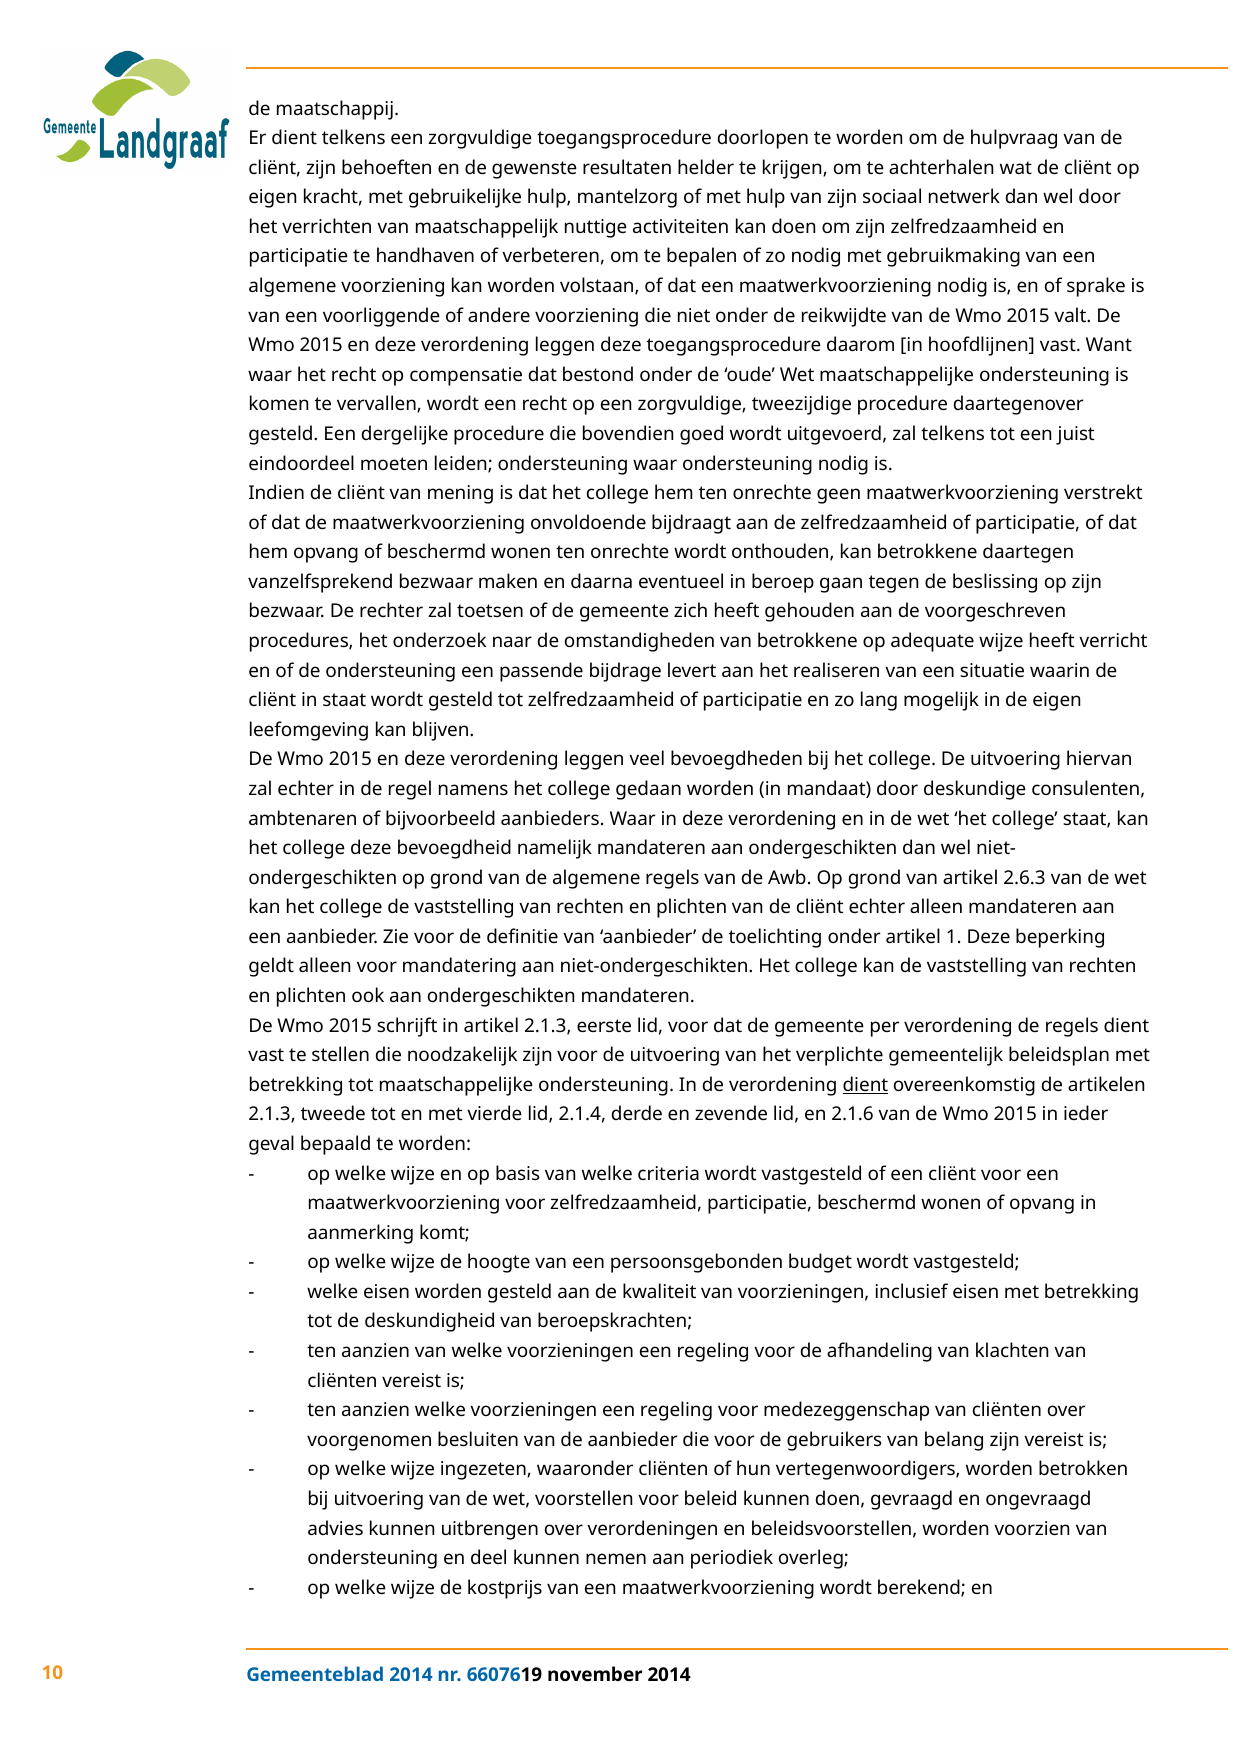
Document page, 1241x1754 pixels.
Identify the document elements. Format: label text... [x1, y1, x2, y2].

list ten aanzien van welke voorzieningen een regeling voor de afhandeling van klachten van cliënten vereist is; [248, 1337, 1152, 1393]
list op welke wijze en op basis van welke criteria wordt vastgesteld of een cliënt voor een maatwerkvoorziening voor zelfredzaamheid, participatie, beschermd wonen of opvang in aanmerking komt; [248, 1160, 1152, 1245]
text de maatschappij. [248, 95, 1152, 121]
picture [41, 47, 231, 172]
list op welke wijze de hoogte van een persoonsgebonden budget wordt vastgesteld; [248, 1248, 1152, 1274]
text Indien de cliënt van mening is dat het college hem ten onrechte geen maatwerkvoorziening verstrekt of dat de maatwerkvoorziening onvoldoende bijdraagt aan de zelfredzaamheid of participatie, of dat hem opvang of beschermd wonen ten onrechte wordt onthouden, kan betrokkene daartegen vanzelfsprekend bezwaar maken en daarna eventueel in beroep gaan tegen de beslissing op zijn bezwaar. De rechter zal toetsen of de gemeente zich heeft gehouden aan de voorgeschreven procedures, het onderzoek naar de omstandigheden van betrokkene op adequate wijze heeft verricht en of de ondersteuning een passende bijdrage levert aan het realiseren van een situatie waarin de cliënt in staat wordt gesteld tot zelfredzaamheid of participatie en zo lang mogelijk in de eigen leefomgeving kan blijven. [248, 479, 1152, 742]
text Er dient telkens een zorgvuldige toegangsprocedure doorlopen te worden om de hulpvraag van de cliënt, zijn behoeften en de gewenste resultaten helder te krijgen, om te achterhalen wat de cliënt op eigen kracht, met gebruikelijke hulp, mantelzorg of met hulp van zijn sociaal netwerk dan wel door het verrichten van maatschappelijk nuttige activiteiten kan doen om zijn zelfredzaamheid en participatie te handhaven of verbeteren, om te bepalen of zo nodig met gebruikmaking van een algemene voorziening kan worden volstaan, of dat een maatwerkvoorziening nodig is, en of sprake is van een voorliggende of andere voorziening die niet onder de reikwijdte van de Wmo 2015 valt. De Wmo 2015 en deze verordening leggen deze toegangsprocedure daarom [in hoofdlijnen] vast. Want waar het recht op compensatie dat bestond onder de ‘oude’ Wet maatschappelijke ondersteuning is komen te vervallen, wordt een recht op een zorgvuldige, tweezijdige procedure daartegenover gesteld. Een dergelijke procedure die bovendien goed wordt uitgevoerd, zal telkens tot een juist eindoordeel moeten leiden; ondersteuning waar ondersteuning nodig is. [248, 124, 1152, 476]
text De Wmo 2015 en deze verordening leggen veel bevoegdheden bij het college. De uitvoering hiervan zal echter in de regel namens het college gedaan worden (in mandaat) door deskundige consulenten, ambtenaren of bijvoorbeeld aanbieders. Waar in deze verordening en in de wet ‘het college’ staat, kan het college deze bevoegdheid namelijk mandateren aan ondergeschikten dan wel niet-ondergeschikten op grond van de algemene regels van de Awb. Op grond van artikel 2.6.3 van de wet kan het college de vaststelling van rechten en plichten van de cliënt echter alleen mandateren aan een aanbieder. Zie voor de definitie van ‘aanbieder’ de toelichting onder artikel 1. Deze beperking geldt alleen voor mandatering aan niet-ondergeschikten. Het college kan de vaststelling van rechten en plichten ook aan ondergeschikten mandateren. [248, 746, 1152, 1008]
list welke eisen worden gesteld aan de kwaliteit van voorzieningen, inclusief eisen met betrekking tot de deskundigheid van beroepskrachten; [248, 1278, 1152, 1333]
list ten aanzien welke voorzieningen een regeling voor medezeggenschap van cliënten over voorgenomen besluiten van de aanbieder die voor de gebruikers van belang zijn vereist is; [248, 1396, 1152, 1452]
list op welke wijze ingezeten, waaronder cliënten of hun vertegenwoordigers, worden betrokken bij uitvoering van de wet, voorstellen voor beleid kunnen doen, gevraagd en ongevraagd advies kunnen uitbrengen over verordeningen en beleidsvoorstellen, worden voorzien van ondersteuning en deel kunnen nemen aan periodiek overleg; [248, 1456, 1152, 1570]
list op welke wijze de kostprijs van een maatwerkvoorziening wordt berekend; en [248, 1574, 1152, 1600]
text De Wmo 2015 schrijft in artikel 2.1.3, eerste lid, voor dat de gemeente per verordening de regels dient vast te stellen die noodzakelijk zijn voor de uitvoering van het verplichte gemeentelijk beleidsplan met betrekking tot maatschappelijke ondersteuning. In de verordening dient overeenkomstig de artikelen 2.1.3, tweede tot en met vierde lid, 2.1.4, derde en zevende lid, en 2.1.6 van de Wmo 2015 in ieder geval bepaald te worden: [248, 1012, 1152, 1156]
